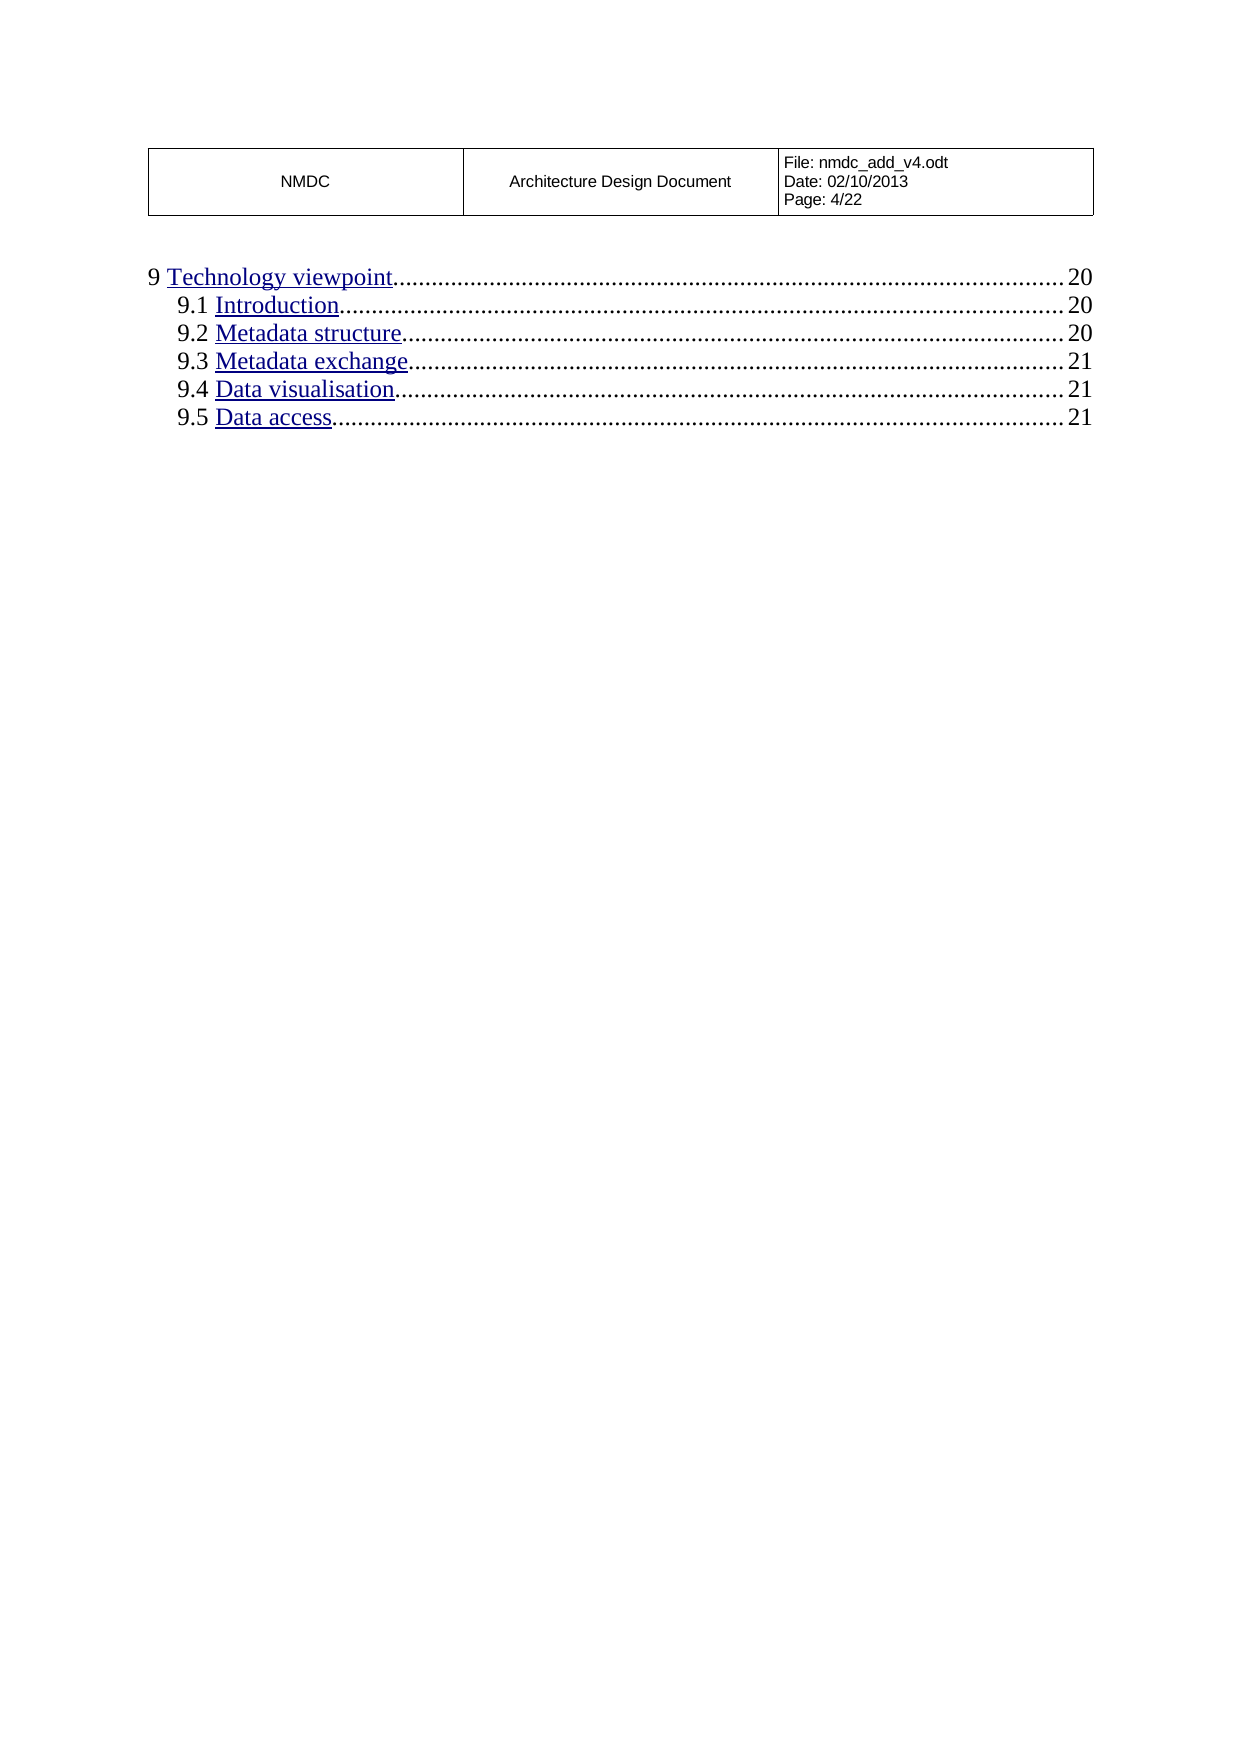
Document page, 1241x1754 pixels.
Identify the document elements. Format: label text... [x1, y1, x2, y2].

text 9.5 Data access 21 [177, 403, 1093, 431]
text 9.1 Introduction 20 [177, 291, 1093, 319]
text 9.4 Data visualisation 21 [177, 375, 1093, 403]
text 9 Technology viewpoint 20 [148, 263, 1093, 291]
text 9.3 Metadata exchange 21 [177, 347, 1093, 375]
text 9.2 Metadata structure 20 [177, 319, 1093, 347]
